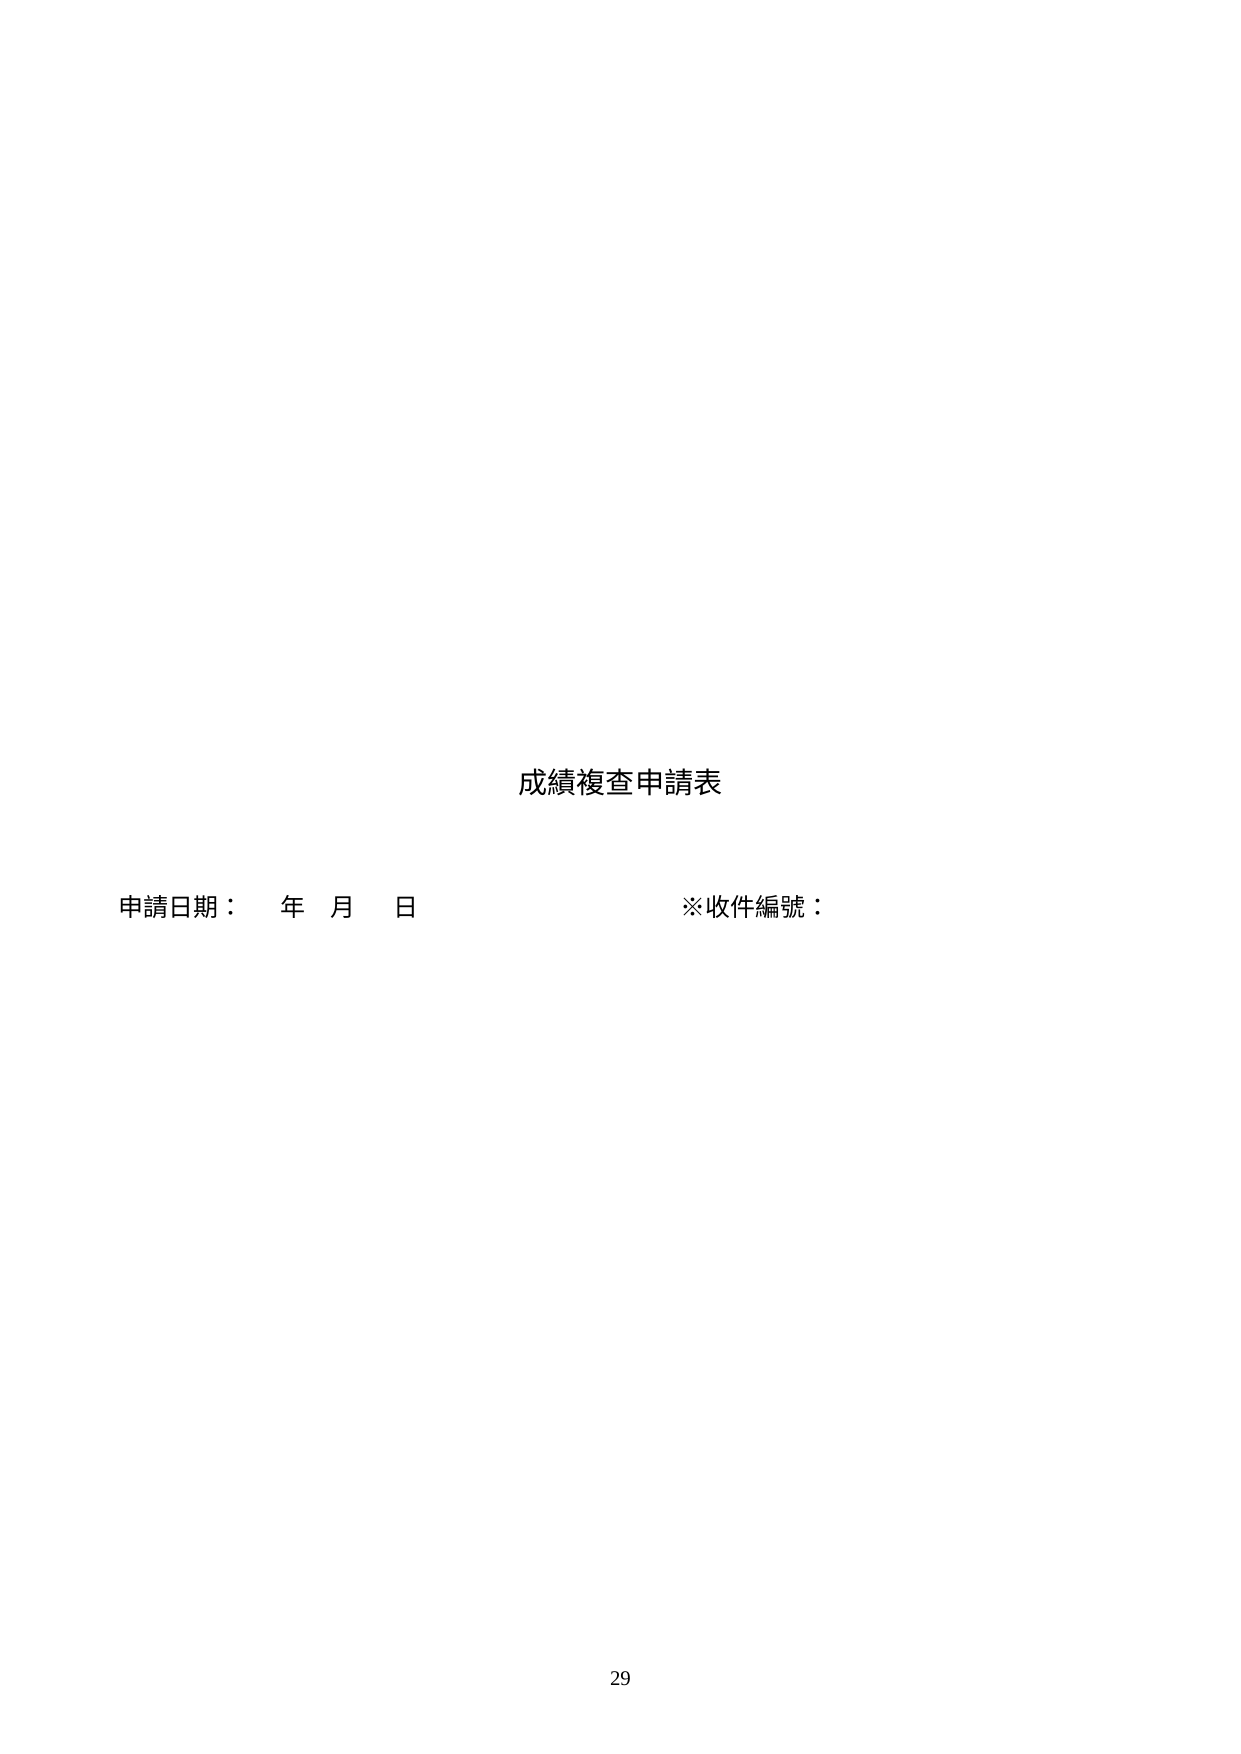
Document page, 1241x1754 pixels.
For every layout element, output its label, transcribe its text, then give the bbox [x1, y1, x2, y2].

text 申請日期： 年 月 日 ※收件編號： [118, 864, 1122, 926]
text 成績複查申請表 [118, 739, 1122, 801]
